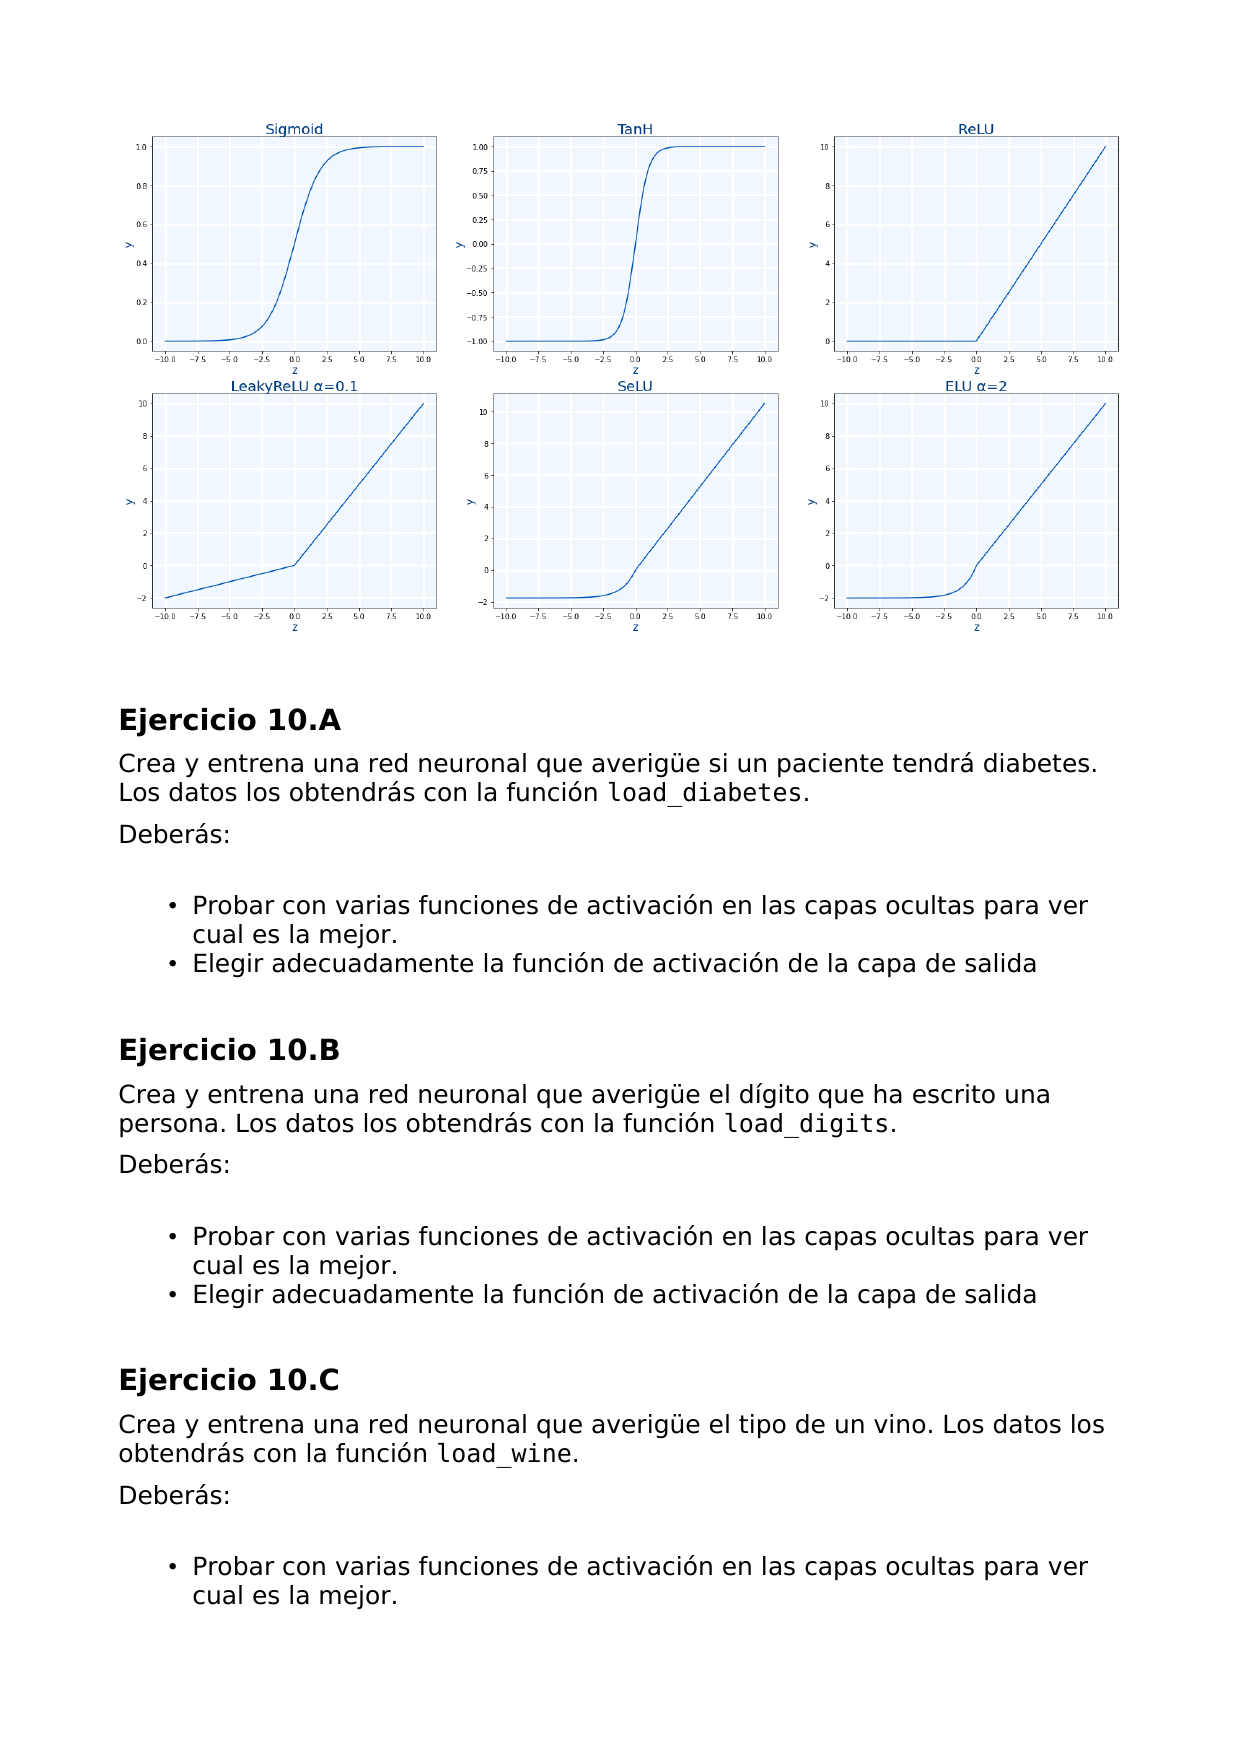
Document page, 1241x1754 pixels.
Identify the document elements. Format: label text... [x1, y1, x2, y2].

text Crea y entrena una red neuronal que averigüe si un paciente tendrá diabetes. Los datos los obtendrás con la función load_diabetes. [118, 749, 1122, 808]
list Elegir adecuadamente la función de activación de la capa de salida [177, 1280, 1122, 1309]
text Deberás: [118, 1151, 1122, 1180]
text Deberás: [118, 820, 1122, 849]
subtitle Ejercicio 10.A [118, 703, 1122, 737]
picture [118, 118, 1123, 637]
text Deberás: [118, 1481, 1122, 1510]
text Crea y entrena una red neuronal que averigüe el tipo de un vino. Los datos los obtendrás con la función load_wine. [118, 1410, 1122, 1468]
list Probar con varias funciones de activación en las capas ocultas para ver cual es la mejor. [177, 1222, 1122, 1280]
list Elegir adecuadamente la función de activación de la capa de salida [177, 950, 1122, 979]
subtitle Ejercicio 10.C [118, 1364, 1122, 1398]
subtitle Ejercicio 10.B [118, 1033, 1122, 1067]
text Crea y entrena una red neuronal que averigüe el dígito que ha escrito una persona. Los datos los obtendrás con la función load_digits. [118, 1080, 1122, 1138]
list Probar con varias funciones de activación en las capas ocultas para ver cual es la mejor. [177, 1552, 1122, 1611]
list Probar con varias funciones de activación en las capas ocultas para ver cual es la mejor. [177, 891, 1122, 950]
